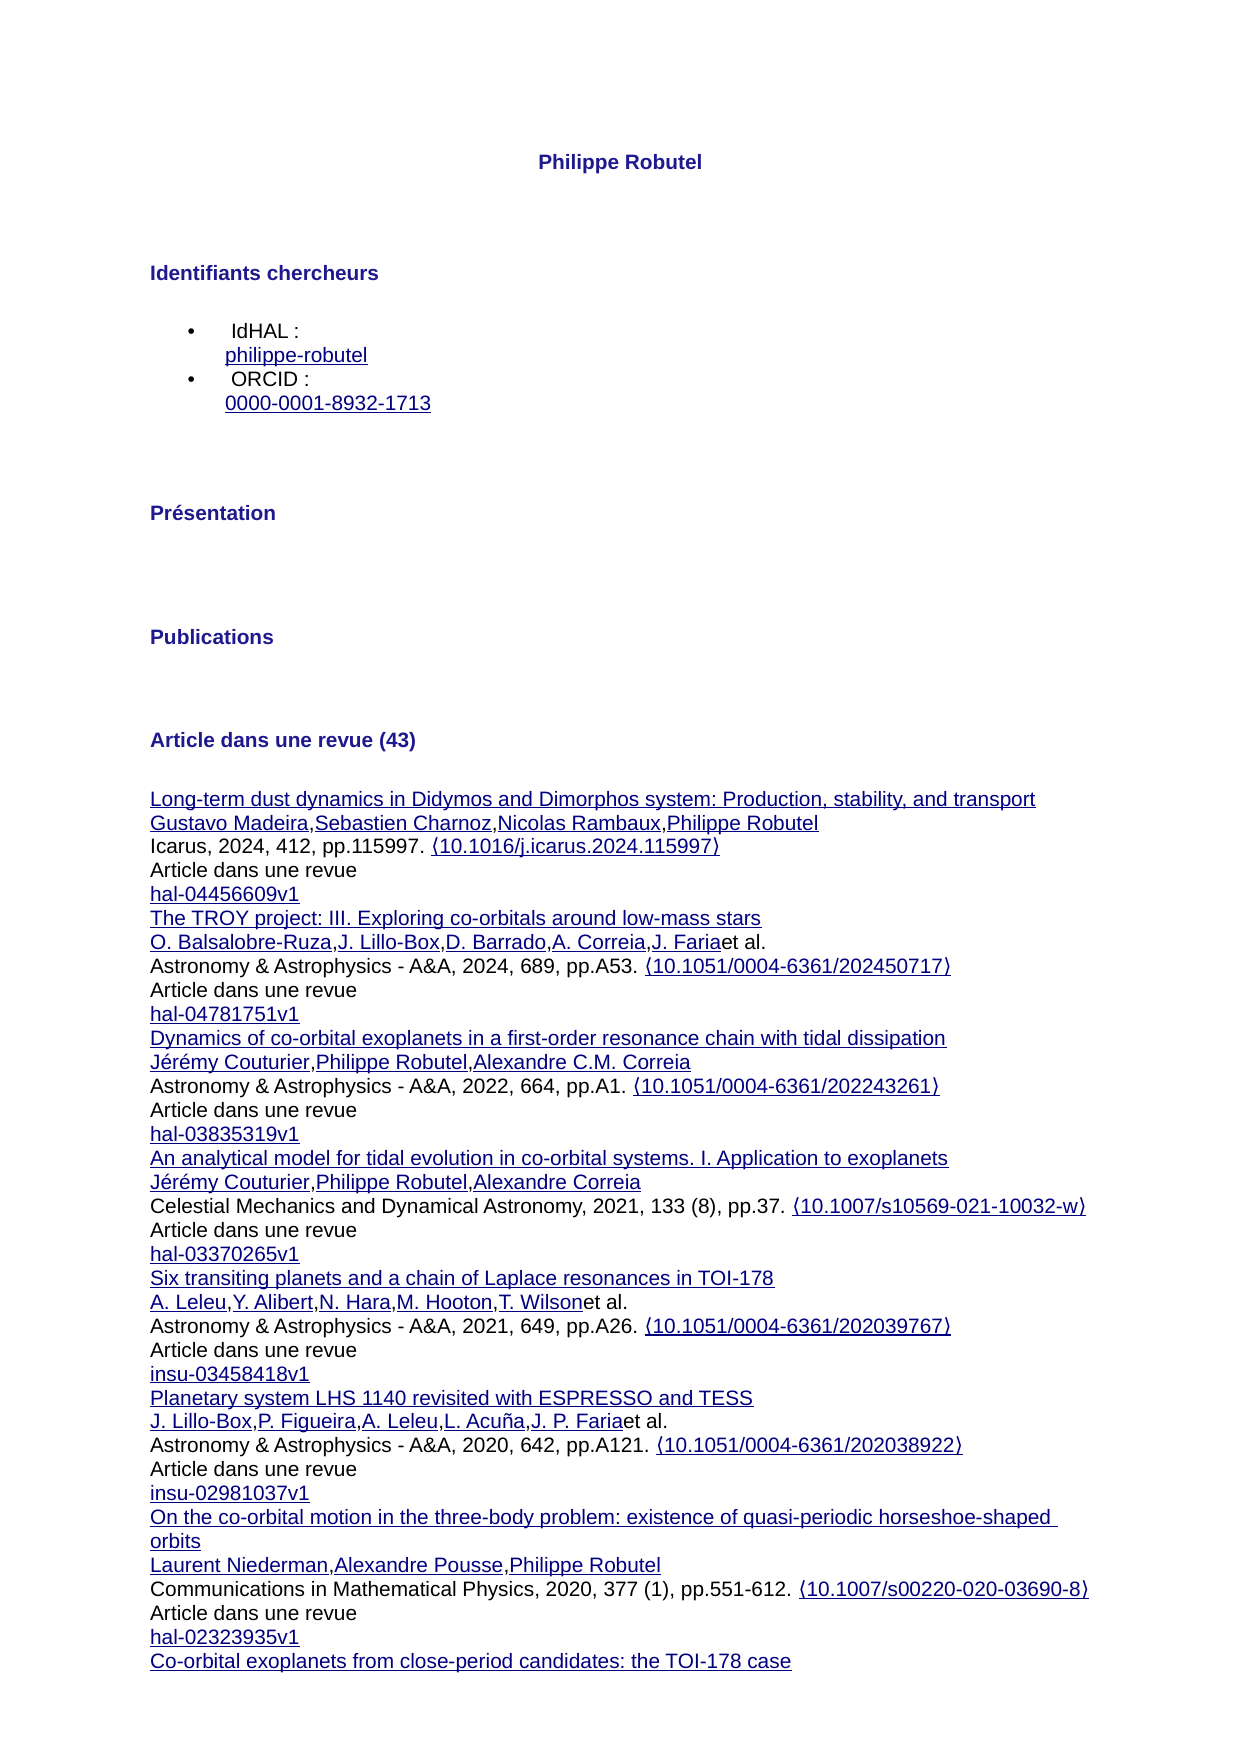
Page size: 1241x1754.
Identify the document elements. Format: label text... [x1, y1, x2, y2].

list 0000-0001-8932-1713 [187, 391, 1090, 414]
subtitle Philippe Robutel [150, 150, 1090, 174]
subtitle Identifiants chercheurs [150, 260, 1090, 284]
table_cell An analytical model for tidal evolution in co-orbital systems. I. Application to exoplanets Jérémy Couturier,Philippe Robutel,Alexandre Correia Celestial Mechanics and Dynamical Astronomy, 2021, 133 (8), pp.37. ⟨10.1007/s10569-021-10032-w⟩ Article dans une revue hal-03370265v1 [150, 1146, 1090, 1266]
table_cell Co-orbital exoplanets from close-period candidates: the TOI-178 case [150, 1649, 1090, 1673]
list ORCID : [187, 367, 1090, 391]
list IdHAL : [187, 319, 1090, 343]
table_cell Planetary system LHS 1140 revisited with ESPRESSO and TESS J. Lillo-Box,P. Figueira,A. Leleu,L. Acuña,J. P. Fariaet al. Astronomy & Astrophysics - A&A, 2020, 642, pp.A121. ⟨10.1051/0004-6361/202038922⟩ Article dans une revue insu-02981037v1 [150, 1385, 1090, 1505]
list philippe-robutel [187, 343, 1090, 367]
subtitle Présentation [150, 501, 1090, 525]
subtitle Article dans une revue (43) [150, 728, 1090, 752]
table_header Long-term dust dynamics in Didymos and Dimorphos system: Production, stability, and transport Gustavo Madeira,Sebastien Charnoz,Nicolas Rambaux,Philippe Robutel Icarus, 2024, 412, pp.115997. ⟨10.1016/j.icarus.2024.115997⟩ Article dans une revue hal-04456609v1 [150, 786, 1090, 906]
table_cell Six transiting planets and a chain of Laplace resonances in TOI-178 A. Leleu,Y. Alibert,N. Hara,M. Hooton,T. Wilsonet al. Astronomy & Astrophysics - A&A, 2021, 649, pp.A26. ⟨10.1051/0004-6361/202039767⟩ Article dans une revue insu-03458418v1 [150, 1266, 1090, 1385]
table_cell The TROY project: III. Exploring co-orbitals around low-mass stars O. Balsalobre-Ruza,J. Lillo-Box,D. Barrado,A. Correia,J. Fariaet al. Astronomy & Astrophysics - A&A, 2024, 689, pp.A53. ⟨10.1051/0004-6361/202450717⟩ Article dans une revue hal-04781751v1 [150, 906, 1090, 1026]
table_cell On the co-orbital motion in the three-body problem: existence of quasi-periodic horseshoe-shaped orbits Laurent Niederman,Alexandre Pousse,Philippe Robutel Communications in Mathematical Physics, 2020, 377 (1), pp.551-612. ⟨10.1007/s00220-020-03690-8⟩ Article dans une revue hal-02323935v1 [150, 1505, 1090, 1649]
table_cell Dynamics of co-orbital exoplanets in a first-order resonance chain with tidal dissipation Jérémy Couturier,Philippe Robutel,Alexandre C.M. Correia Astronomy & Astrophysics - A&A, 2022, 664, pp.A1. ⟨10.1051/0004-6361/202243261⟩ Article dans une revue hal-03835319v1 [150, 1026, 1090, 1146]
subtitle Publications [150, 625, 1090, 649]
